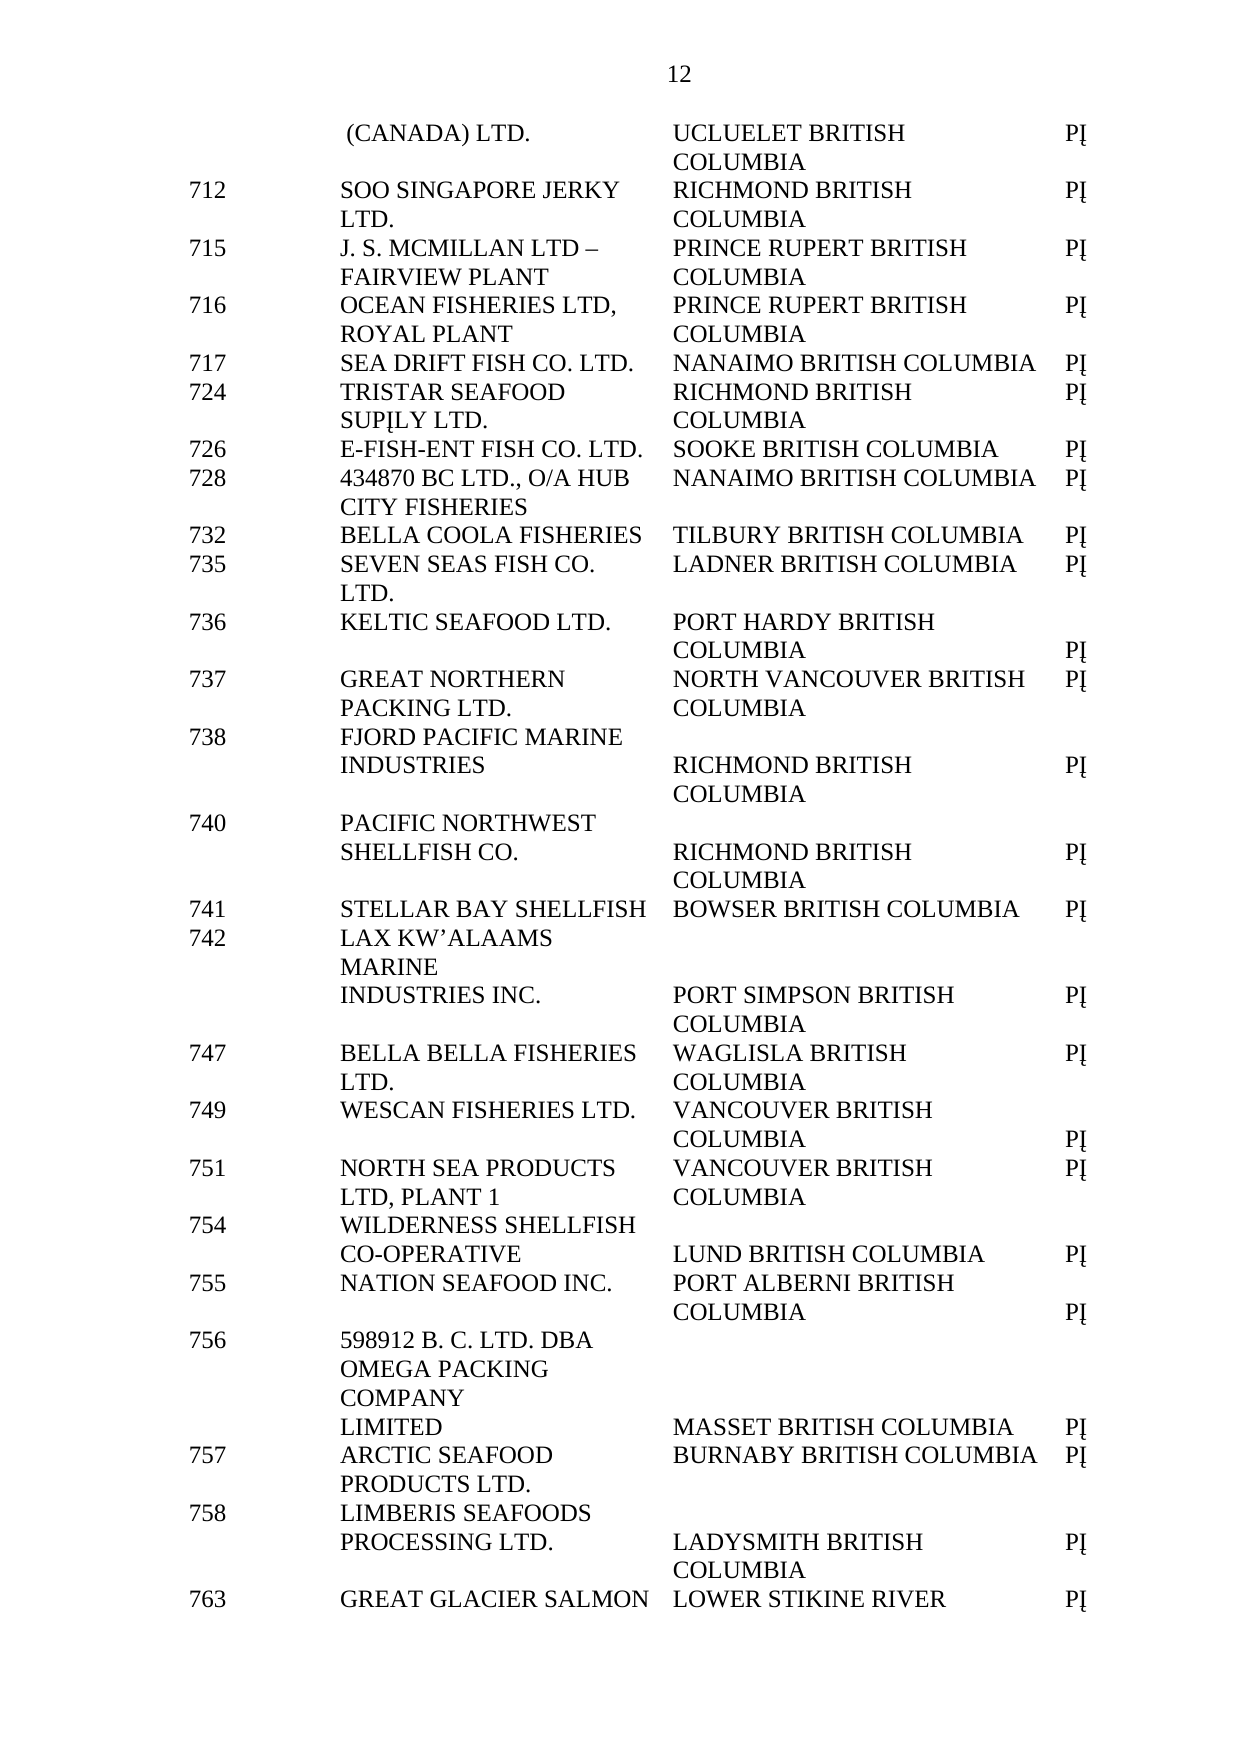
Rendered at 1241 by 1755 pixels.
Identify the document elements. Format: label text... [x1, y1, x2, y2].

table_cell PĮ [1054, 1124, 1204, 1153]
table_cell [661, 1498, 1053, 1527]
table_cell PĮ [1054, 1527, 1204, 1584]
table_cell PĮ [1054, 1297, 1204, 1326]
table_cell VANCOUVER BRITISH COLUMBIA [661, 1153, 1053, 1211]
table_cell COLUMBIA [661, 636, 1053, 664]
table_cell 434870 BC Ltd., O/A Hub City Fisheries [329, 463, 661, 521]
table_cell LOWER STIKINE RIVER [661, 1584, 1053, 1613]
table_cell 715 [177, 233, 328, 291]
table_cell SOOKE BRITISH COLUMBIA [661, 434, 1053, 463]
table_cell [177, 1124, 328, 1153]
table_cell MASSET BRITISH COLUMBIA [661, 1412, 1053, 1441]
table_cell PĮ [1054, 1153, 1204, 1211]
table_cell Fjord Pacific Marine [329, 722, 661, 751]
table_cell Industries [329, 751, 661, 808]
table_cell PĮ [1054, 377, 1204, 434]
table_cell PĮ [1054, 549, 1204, 607]
table_cell 747 [177, 1038, 328, 1096]
table_cell 738 [177, 722, 328, 751]
table_cell Stellar Bay Shellfish [329, 894, 661, 923]
table_cell [661, 923, 1053, 981]
table_cell [177, 636, 328, 664]
table_cell LUND BRITISH COLUMBIA [661, 1239, 1053, 1268]
table_cell 754 [177, 1211, 328, 1239]
table_cell COLUMBIA [661, 1297, 1053, 1326]
table_cell E-Fish-Ent Fish Co. Ltd. [329, 434, 661, 463]
table_cell PĮ [1054, 1412, 1204, 1441]
table_cell NORTH VANCOUVER BRITISH COLUMBIA [661, 664, 1053, 722]
table_cell PĮ [1054, 291, 1204, 348]
table_cell Co-operative [329, 1239, 661, 1268]
table_cell PĮ [1054, 348, 1204, 377]
table_cell J. S. McMillan Ltd – Fairview Plant [329, 233, 661, 291]
table_cell BURNABY BRITISH COLUMBIA [661, 1441, 1053, 1498]
table_cell LADYSMITH BRITISH COLUMBIA [661, 1527, 1053, 1584]
table_cell Industries Inc. [329, 981, 661, 1038]
table_cell PRINCE RUPERT BRITISH COLUMBIA [661, 233, 1053, 291]
table_cell PRINCE RUPERT BRITISH COLUMBIA [661, 291, 1053, 348]
table_cell 756 [177, 1326, 328, 1412]
table_cell PĮ [1054, 233, 1204, 291]
table_cell PĮ [1054, 636, 1204, 664]
table_cell NANAIMO BRITISH COLUMBIA [661, 348, 1053, 377]
table_cell 758 [177, 1498, 328, 1527]
table_cell 724 [177, 377, 328, 434]
table_cell 598912 B. C. Ltd. dba Omega Packing Company [329, 1326, 661, 1412]
table_cell 751 [177, 1153, 328, 1211]
table_cell PĮ [1054, 837, 1204, 894]
table_cell [661, 808, 1053, 837]
table_cell [1054, 1498, 1204, 1527]
table_cell PĮ [1054, 1239, 1204, 1268]
table_cell Processing Ltd. [329, 1527, 661, 1584]
table_cell 736 [177, 607, 328, 636]
table_cell [1054, 923, 1204, 981]
table_cell Nation Seafood Inc. [329, 1268, 661, 1297]
table_cell [1054, 722, 1204, 751]
table_cell Great Northern Packing Ltd. [329, 664, 661, 722]
table_cell 749 [177, 1096, 328, 1124]
table_cell [177, 981, 328, 1038]
table_cell PĮ [1054, 434, 1204, 463]
table_cell Arctic Seafood Products Ltd. [329, 1441, 661, 1498]
table_cell 728 [177, 463, 328, 521]
table_cell 735 [177, 549, 328, 607]
table_cell [177, 837, 328, 894]
table_cell 737 [177, 664, 328, 722]
table_cell [177, 751, 328, 808]
table_cell [177, 1297, 328, 1326]
table_cell [1054, 607, 1204, 636]
table_cell PORT HARDY BRITISH [661, 607, 1053, 636]
table_cell PĮ [1054, 751, 1204, 808]
table_cell COLUMBIA [661, 1124, 1053, 1153]
table_cell 741 [177, 894, 328, 923]
table_cell RICHMOND BRITISH COLUMBIA [661, 837, 1053, 894]
table_cell PĮ [1054, 1038, 1204, 1096]
table_cell PĮ [1054, 894, 1204, 923]
table_cell [177, 1239, 328, 1268]
table_cell [329, 636, 661, 664]
table_cell 732 [177, 521, 328, 549]
table_cell 712 [177, 176, 328, 233]
table_cell WAGLISLA BRITISH COLUMBIA [661, 1038, 1053, 1096]
table_cell UCLUELET BRITISH COLUMBIA [661, 118, 1053, 176]
table_cell TILBURY BRITISH COLUMBIA [661, 521, 1053, 549]
table_cell PĮ [1054, 118, 1204, 176]
table_cell Shellfish Co. [329, 837, 661, 894]
table_cell 763 [177, 1584, 328, 1613]
table_cell 716 [177, 291, 328, 348]
table_cell [1054, 1096, 1204, 1124]
table_cell Seven Seas Fish Co. Ltd. [329, 549, 661, 607]
table_cell VANCOUVER BRITISH [661, 1096, 1053, 1124]
table_cell [177, 1412, 328, 1441]
table_cell [329, 1297, 661, 1326]
table_cell RICHMOND BRITISH COLUMBIA [661, 377, 1053, 434]
table_cell [661, 1211, 1053, 1239]
table_cell (Canada) Ltd. [329, 118, 661, 176]
table_cell [329, 1124, 661, 1153]
table_cell PORT ALBERNI BRITISH [661, 1268, 1053, 1297]
table_cell Lax Kw’Alaams Marine [329, 923, 661, 981]
table_cell 717 [177, 348, 328, 377]
table_cell Sea Drift Fish Co. Ltd. [329, 348, 661, 377]
table_cell Great Glacier Salmon [329, 1584, 661, 1613]
table_cell Bella Coola Fisheries [329, 521, 661, 549]
table_cell RICHMOND BRITISH COLUMBIA [661, 176, 1053, 233]
table_cell [661, 722, 1053, 751]
table_cell [1054, 1326, 1204, 1412]
table_cell Soo Singapore Jerky Ltd. [329, 176, 661, 233]
table_cell RICHMOND BRITISH COLUMBIA [661, 751, 1053, 808]
table_cell [1054, 1268, 1204, 1297]
table_cell 757 [177, 1441, 328, 1498]
table_cell PĮ [1054, 521, 1204, 549]
table_cell PĮ [1054, 1441, 1204, 1498]
table_cell Limited [329, 1412, 661, 1441]
table_cell [177, 1527, 328, 1584]
table_cell 726 [177, 434, 328, 463]
table_cell Bella Bella Fisheries Ltd. [329, 1038, 661, 1096]
table_cell Tristar Seafood SuPĮly Ltd. [329, 377, 661, 434]
table_cell LADNER BRITISH COLUMBIA [661, 549, 1053, 607]
table_cell PĮ [1054, 176, 1204, 233]
table_cell PĮ [1054, 981, 1204, 1038]
table_cell Ocean Fisheries Ltd, Royal Plant [329, 291, 661, 348]
table_cell 740 [177, 808, 328, 837]
table_cell Wilderness Shellfish [329, 1211, 661, 1239]
table_cell PORT SIMPSON BRITISH COLUMBIA [661, 981, 1053, 1038]
table_cell [177, 118, 328, 176]
table_cell [1054, 1211, 1204, 1239]
table_cell 755 [177, 1268, 328, 1297]
table_cell [1054, 808, 1204, 837]
table_cell Limberis Seafoods [329, 1498, 661, 1527]
table_cell NANAIMO BRITISH COLUMBIA [661, 463, 1053, 521]
table_cell PĮ [1054, 1584, 1204, 1613]
table_cell [661, 1326, 1053, 1412]
table_cell Pacific Northwest [329, 808, 661, 837]
table_cell North Sea Products Ltd, Plant 1 [329, 1153, 661, 1211]
table_cell BOWSER BRITISH COLUMBIA [661, 894, 1053, 923]
table_cell Wescan Fisheries Ltd. [329, 1096, 661, 1124]
table_cell PĮ [1054, 463, 1204, 521]
table_cell PĮ [1054, 664, 1204, 722]
table_cell Keltic Seafood Ltd. [329, 607, 661, 636]
table_cell 742 [177, 923, 328, 981]
